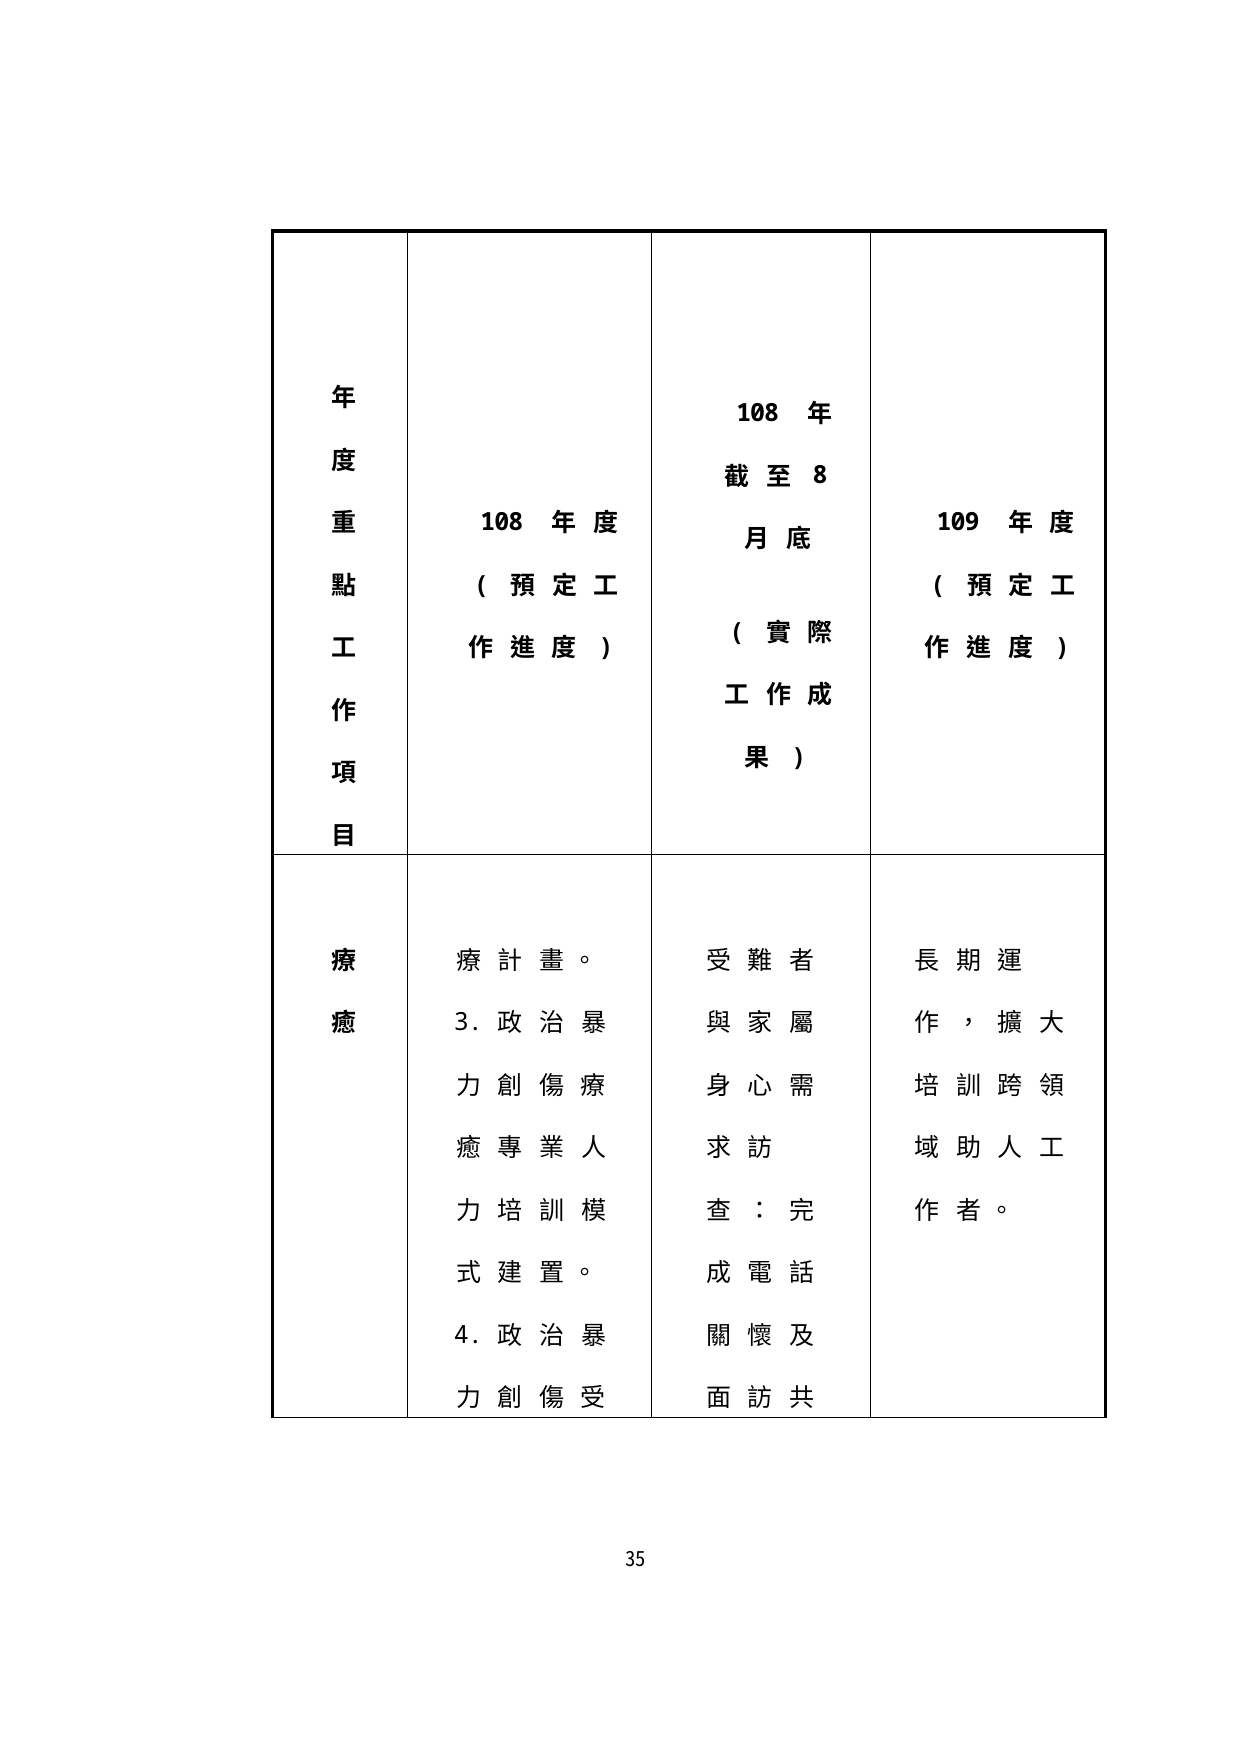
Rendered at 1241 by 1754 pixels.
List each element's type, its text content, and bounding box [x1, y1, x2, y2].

table_header 108年度 (預定工作進度) [408, 233, 651, 854]
table_header 年度 重點 工作項目 [274, 233, 407, 854]
table_cell 長期運作，擴大培訓跨領域助人工作者。 [871, 855, 1104, 1417]
table_header 108年截至8月底 (實際工作成果) [652, 233, 870, 854]
table_header 109年度 (預定工作進度) [871, 233, 1104, 854]
table_cell 療計畫。 3.政治暴力創傷療癒專業人力培訓模式建置。 4.政治暴力創傷受 [408, 855, 651, 1417]
table_cell 受難者與家屬身心需求訪查：完成電話關懷及面訪共 [652, 855, 870, 1417]
table_cell 療癒 [274, 855, 407, 1417]
